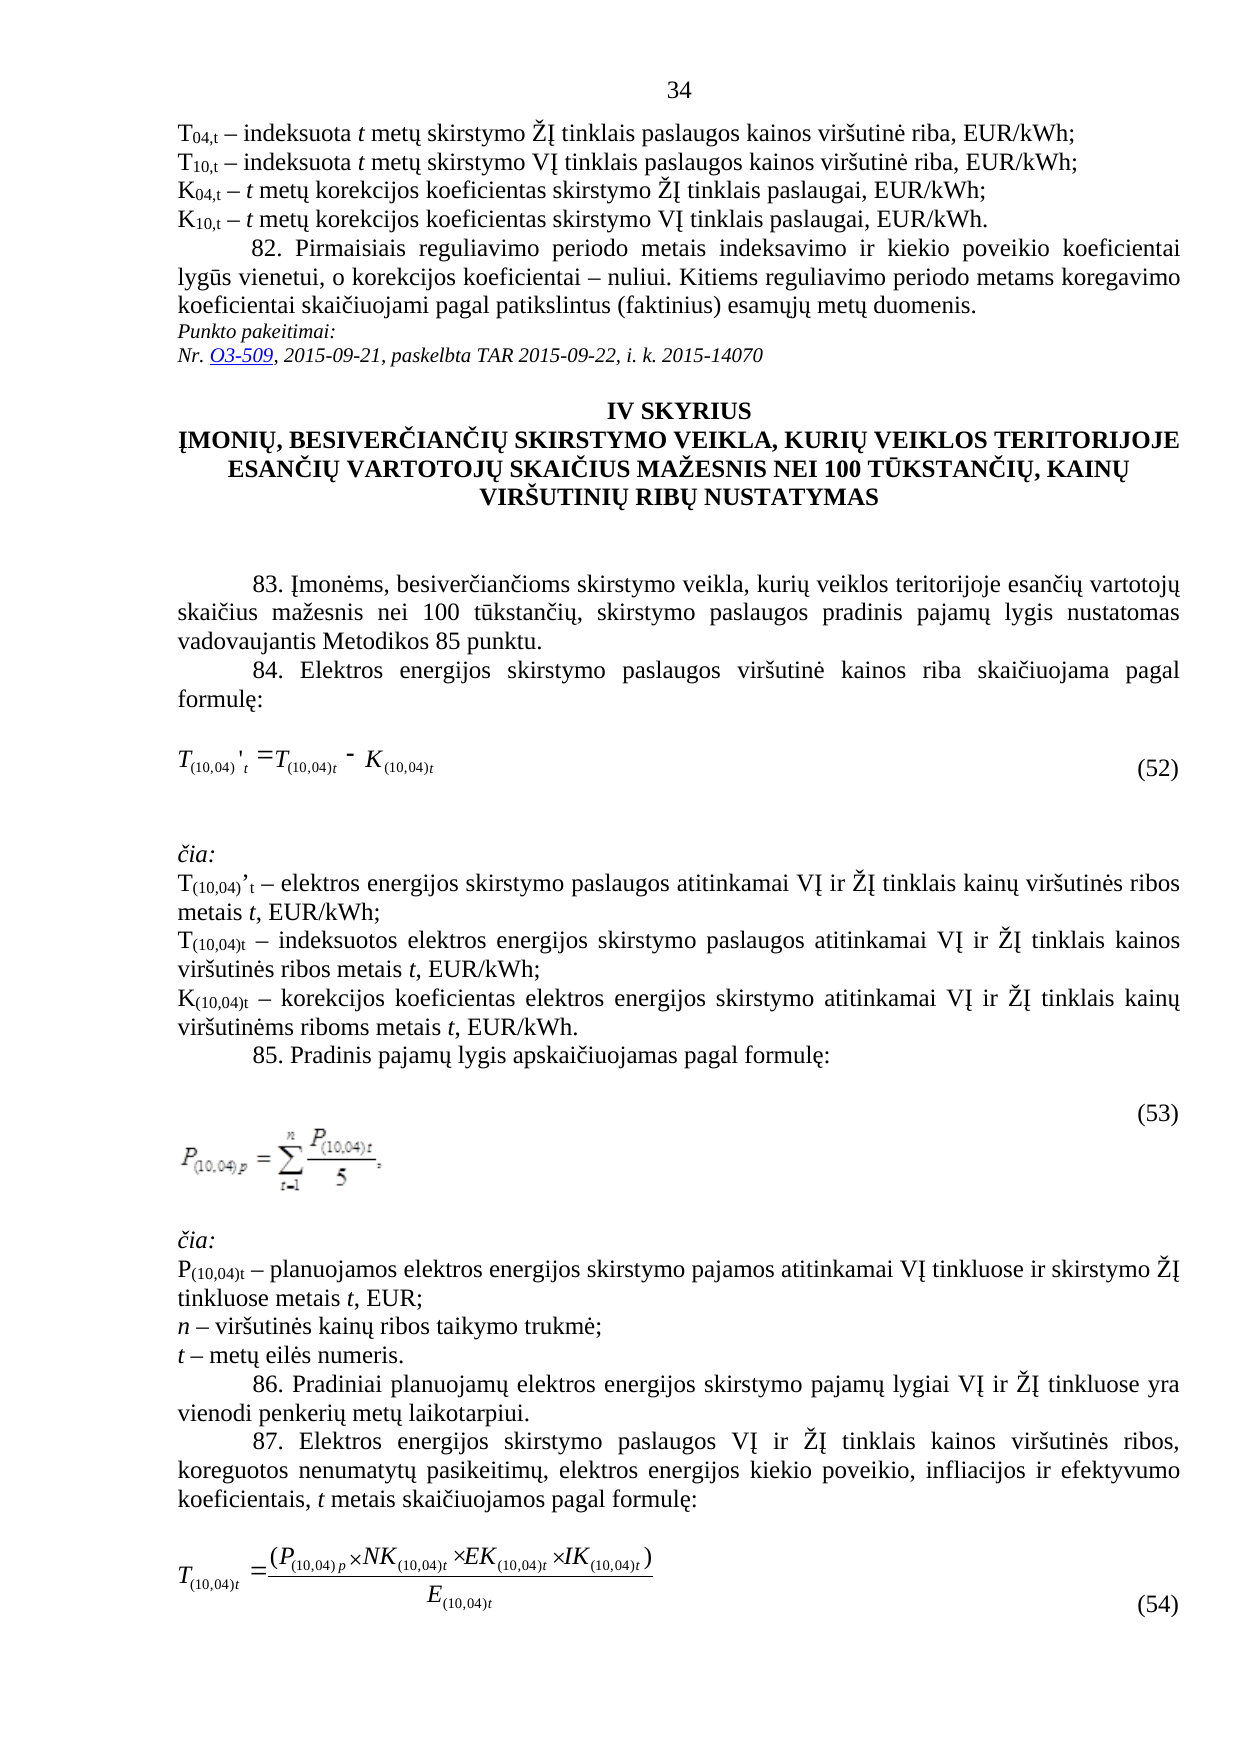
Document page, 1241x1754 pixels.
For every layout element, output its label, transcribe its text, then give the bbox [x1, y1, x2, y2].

text 87. Elektros energijos skirstymo paslaugos VĮ ir ŽĮ tinklais kainos viršutinės ribos, koreguotos nenumatytų pasikeitimų, elektros energijos kiekio poveikio, infliacijos ir efektyvumo koeficientais, t metais skaičiuojamos pagal formulę: [177, 1426, 1181, 1513]
text (52) [177, 741, 1181, 782]
text t – metų eilės numeris. [177, 1340, 1181, 1369]
text 86. Pradiniai planuojamų elektros energijos skirstymo pajamų lygiai VĮ ir ŽĮ tinkluose yra vienodi penkerių metų laikotarpiui. [177, 1369, 1181, 1426]
text Nr. O3-509, 2015-09-21, paskelbta TAR 2015-09-22, i. k. 2015-14070 [177, 343, 1181, 367]
text ĮMONIŲ, BESIVERČIANČIŲ SKIRSTYMO VEIKLA, KURIŲ VEIKLOS TERITORIJOJE ESANČIŲ VARTOTOJŲ SKAIČIUS MAŽESNIS NEI 100 TŪKSTANČIŲ, KAINŲ VIRŠUTINIŲ RIBŲ NUSTATYMAS [177, 425, 1181, 511]
text (53) [177, 1098, 1181, 1196]
text 84. Elektros energijos skirstymo paslaugos viršutinė kainos riba skaičiuojama pagal formulę: [177, 655, 1181, 712]
text P(10,04)t – planuojamos elektros energijos skirstymo pajamos atitinkamai VĮ tinkluose ir skirstymo ŽĮ tinkluose metais t, EUR; [177, 1254, 1181, 1311]
text T(10,04)’t – elektros energijos skirstymo paslaugos atitinkamai VĮ ir ŽĮ tinklais kainų viršutinės ribos metais t, EUR/kWh; [177, 868, 1181, 926]
text čia: [177, 839, 1181, 868]
text T(10,04)t – indeksuotos elektros energijos skirstymo paslaugos atitinkamai VĮ ir ŽĮ tinklais kainos viršutinės ribos metais t, EUR/kWh; [177, 926, 1181, 983]
text 83. Įmonėms, besiverčiančioms skirstymo veikla, kurių veiklos teritorijoje esančių vartotojų skaičius mažesnis nei 100 tūkstančių, skirstymo paslaugos pradinis pajamų lygis nustatomas vadovaujantis Metodikos 85 punktu. [177, 569, 1181, 655]
text n – viršutinės kainų ribos taikymo trukmė; [177, 1311, 1181, 1340]
text IV SKYRIUS [177, 396, 1181, 425]
text 85. Pradinis pajamų lygis apskaičiuojamas pagal formulę: [177, 1041, 1181, 1069]
text T10,t – indeksuota t metų skirstymo VĮ tinklais paslaugos kainos viršutinė riba, EUR/kWh; [177, 147, 1181, 176]
text (54) [177, 1541, 1181, 1617]
text čia: [177, 1225, 1181, 1254]
text 82. Pirmaisiais reguliavimo periodo metais indeksavimo ir kiekio poveikio koeficientai lygūs vienetui, o korekcijos koeficientai – nuliui. Kitiems reguliavimo periodo metams koregavimo koeficientai skaičiuojami pagal patikslintus (faktinius) esamųjų metų duomenis. [177, 233, 1181, 319]
text K04,t – t metų korekcijos koeficientas skirstymo ŽĮ tinklais paslaugai, EUR/kWh; [177, 176, 1181, 204]
text Punkto pakeitimai: [177, 319, 1181, 343]
text K(10,04)t – korekcijos koeficientas elektros energijos skirstymo atitinkamai VĮ ir ŽĮ tinklais kainų viršutinėms riboms metais t, EUR/kWh. [177, 983, 1181, 1041]
text K10,t – t metų korekcijos koeficientas skirstymo VĮ tinklais paslaugai, EUR/kWh. [177, 204, 1181, 233]
text T04,t – indeksuota t metų skirstymo ŽĮ tinklais paslaugos kainos viršutinė riba, EUR/kWh; [177, 118, 1181, 147]
